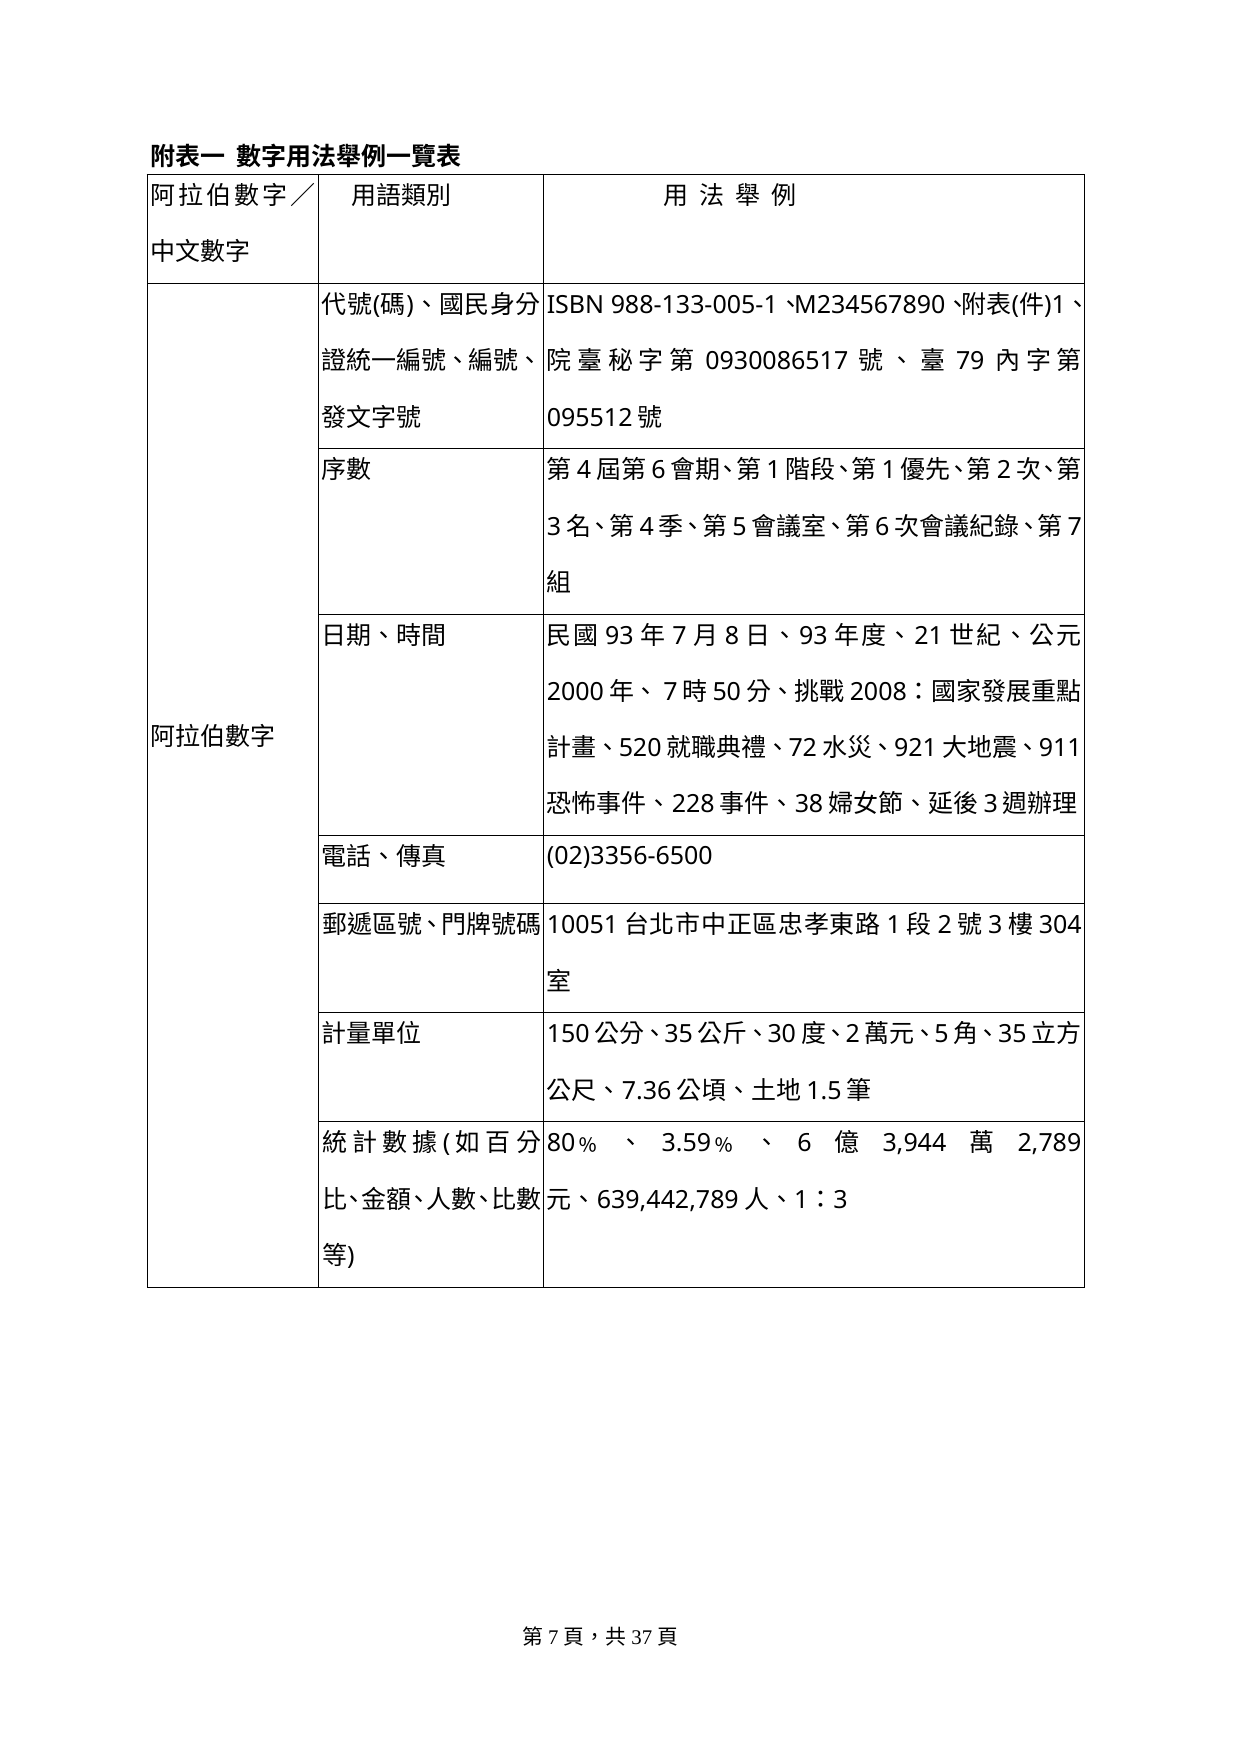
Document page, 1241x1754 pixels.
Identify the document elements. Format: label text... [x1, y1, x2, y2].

table_cell 序數 [319, 449, 543, 613]
table_cell 計量單位 [319, 1013, 543, 1121]
table_cell 民國93年7月8日、93年度、21世紀、公元2000年、 7時50分、挑戰2008：國家發展重點計畫、520就職典禮、72水災、921大地震、911恐怖事件、228事件、38婦女節、延後3週辦理 [544, 615, 1084, 835]
table_cell 阿拉伯數字 [148, 284, 318, 1287]
table_cell 150公分、35公斤、30度、2萬元、5角、35立方公尺、7.36公頃、土地1.5筆 [544, 1013, 1084, 1121]
table_cell (02)3356-6500 [544, 836, 1084, 903]
table_cell 日期、時間 [319, 615, 543, 835]
table_cell 第4屆第6會期、第1階段、第1優先、第2次、第3名、第4季、第5會議室、第6次會議紀錄、第7組 [544, 449, 1084, 613]
table_header 用 法 舉 例 [544, 175, 1084, 283]
table_cell 10051台北市中正區忠孝東路1段2號3樓304室 [544, 904, 1084, 1012]
table_header 用語類別 [319, 175, 543, 283]
text 附表一 數字用法舉例一覽表 [150, 136, 1087, 174]
table_cell 郵遞區號、門牌號碼 [319, 904, 543, 1012]
table_cell 80﹪、3.59﹪、6億3,944萬2,789元、639,442,789人、1：3 [544, 1122, 1084, 1287]
table_cell 電話、傳真 [319, 836, 543, 903]
table_cell ISBN 988-133-005-1、M234567890、附表(件)1、院臺秘字第0930086517號、臺79內字第095512號 [544, 284, 1084, 448]
table_header 阿拉伯數字／中文數字 [148, 175, 318, 283]
table_cell 代號(碼)、國民身分證統一編號、編號、發文字號 [319, 284, 543, 448]
table_cell 統計數據(如百分比、金額、人數、比數等) [319, 1122, 543, 1287]
